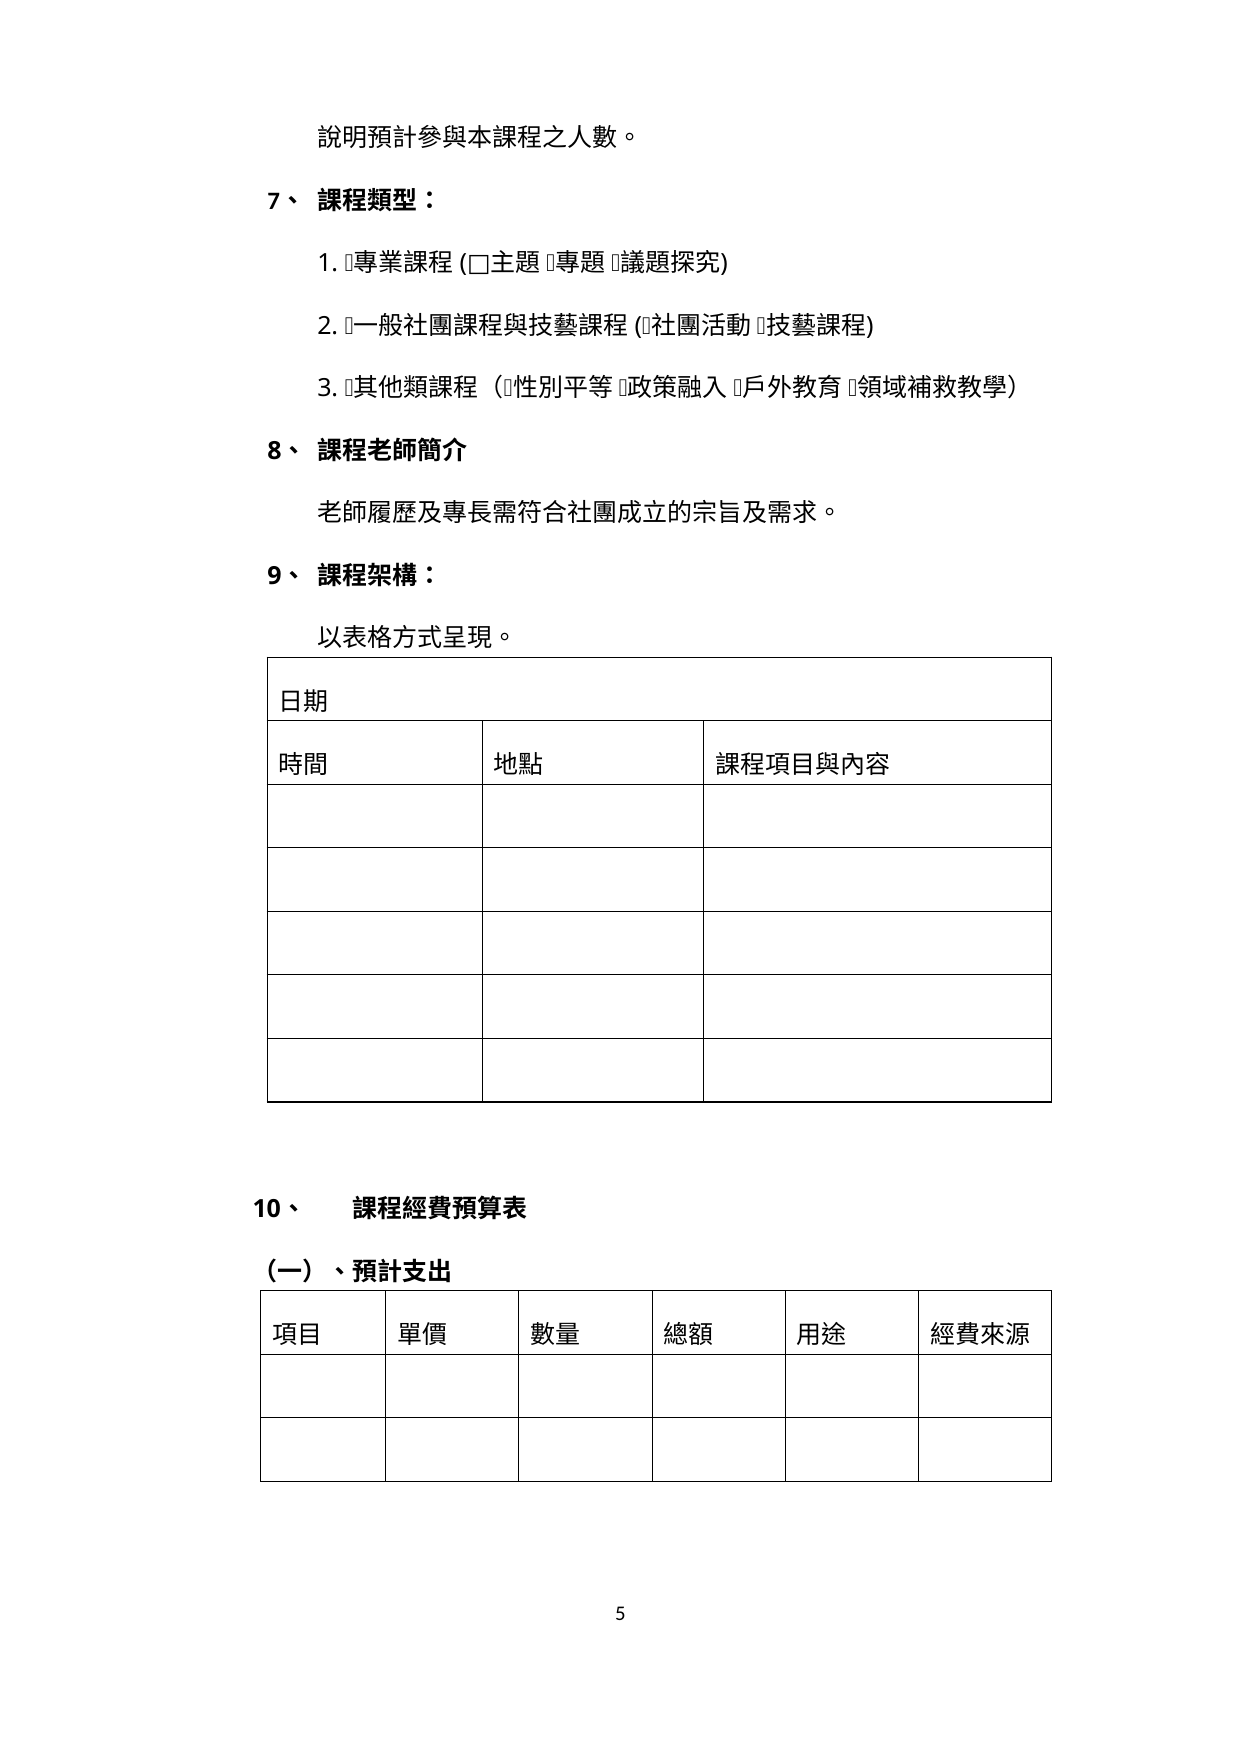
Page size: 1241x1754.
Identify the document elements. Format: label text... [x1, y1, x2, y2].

table_cell [786, 1418, 918, 1481]
table_cell [919, 1418, 1051, 1481]
table_cell [386, 1418, 518, 1481]
table_cell [483, 912, 703, 974]
table_cell [704, 1039, 1051, 1101]
table_cell [268, 975, 482, 1038]
subtitle 老師履歷及專長需符合社團成立的宗旨及需求。 [267, 469, 1053, 532]
list 課程老師簡介 [267, 407, 1053, 469]
table_cell [268, 1039, 482, 1101]
table_cell [268, 848, 482, 911]
subtitle （一）、預計支出 [252, 1227, 1053, 1290]
table_cell [653, 1355, 785, 1417]
table_cell [261, 1418, 385, 1481]
table_cell [483, 975, 703, 1038]
table_header 單價 [386, 1291, 518, 1353]
table_cell [919, 1355, 1051, 1417]
table_header 用途 [786, 1291, 918, 1353]
subtitle 2. 一般社團課程與技藝課程 (社團活動 技藝課程) [267, 282, 1053, 344]
table_header 經費來源 [919, 1291, 1051, 1353]
subtitle 以表格方式呈現。 [267, 594, 1053, 657]
table_cell [519, 1355, 652, 1417]
table_cell [704, 975, 1051, 1038]
list 課程經費預算表 [252, 1165, 1053, 1227]
table_cell [483, 848, 703, 911]
table_cell [386, 1355, 518, 1417]
list 課程架構： [267, 532, 1053, 594]
subtitle 3. 其他類課程（性別平等 政策融入 戶外教育 領域補救教學） [267, 344, 1053, 407]
table_header 項目 [261, 1291, 385, 1353]
table_cell [704, 848, 1051, 911]
table_header 總額 [653, 1291, 785, 1353]
table_cell [483, 785, 703, 847]
table_cell [268, 912, 482, 974]
subtitle 說明預計參與本課程之人數。 [267, 94, 1053, 157]
table_cell [786, 1355, 918, 1417]
table_header 數量 [519, 1291, 652, 1353]
table_cell 課程項目與內容 [704, 721, 1051, 784]
subtitle 1. 專業課程 (□主題 專題 議題探究) [267, 219, 1053, 282]
table_header 日期 [268, 658, 1051, 720]
table_cell 時間 [268, 721, 482, 784]
table_cell [704, 785, 1051, 847]
table_cell 地點 [483, 721, 703, 784]
table_cell [519, 1418, 652, 1481]
list 課程類型： [267, 157, 1053, 219]
table_cell [653, 1418, 785, 1481]
table_cell [483, 1039, 703, 1101]
table_cell [268, 785, 482, 847]
table_cell [261, 1355, 385, 1417]
table_cell [704, 912, 1051, 974]
